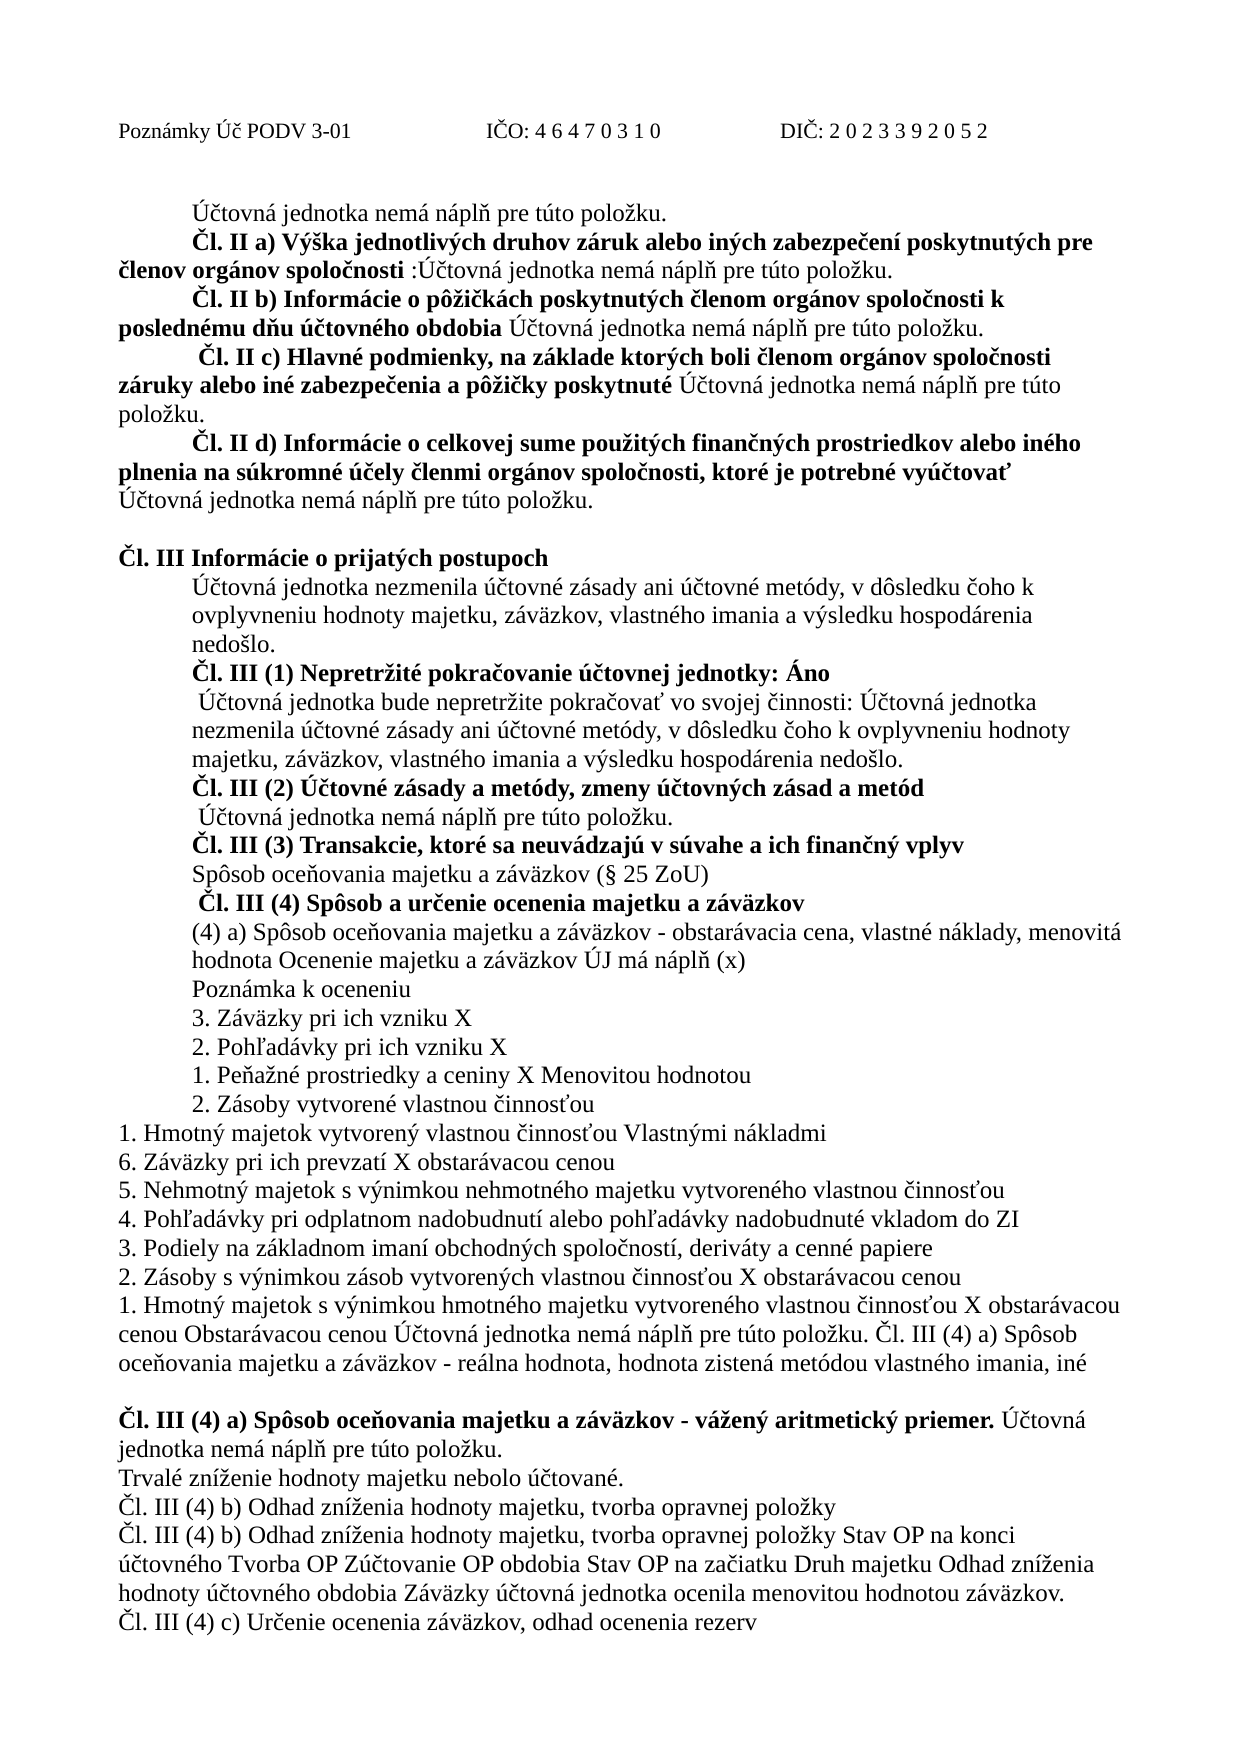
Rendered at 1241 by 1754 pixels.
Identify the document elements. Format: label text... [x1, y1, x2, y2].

text Čl. II c) Hlavné podmienky, na základe ktorých boli členom orgánov spoločnosti záruky alebo iné zabezpečenia a pôžičky poskytnuté Účtovná jednotka nemá náplň pre túto položku. [118, 342, 1122, 428]
text 6. Záväzky pri ich prevzatí X obstarávacou cenou [118, 1147, 1122, 1176]
text Čl. III (4) b) Odhad zníženia hodnoty majetku, tvorba opravnej položky [118, 1492, 1122, 1521]
text Účtovná jednotka bude nepretržite pokračovať vo svojej činnosti: Účtovná jednotka nezmenila účtovné zásady ani účtovné metódy, v dôsledku čoho k ovplyvneniu hodnoty majetku, záväzkov, vlastného imania a výsledku hospodárenia nedošlo. [118, 687, 1122, 773]
text Čl. III (4) Spôsob a určenie ocenenia majetku a záväzkov [118, 888, 1122, 917]
text 4. Pohľadávky pri odplatnom nadobudnutí alebo pohľadávky nadobudnuté vkladom do ZI [118, 1204, 1122, 1233]
text Čl. III (4) c) Určenie ocenenia záväzkov, odhad ocenenia rezerv [118, 1607, 1122, 1636]
text 5. Nehmotný majetok s výnimkou nehmotného majetku vytvoreného vlastnou činnosťou [118, 1176, 1122, 1204]
text Čl. III (4) a) Spôsob oceňovania majetku a záväzkov - vážený aritmetický priemer. Účtovná jednotka nemá náplň pre túto položku. [118, 1406, 1122, 1463]
text Účtovná jednotka nemá náplň pre túto položku. [118, 198, 1122, 227]
text 1. Hmotný majetok s výnimkou hmotného majetku vytvoreného vlastnou činnosťou X obstarávacou cenou Obstarávacou cenou Účtovná jednotka nemá náplň pre túto položku. Čl. III (4) a) Spôsob oceňovania majetku a záväzkov - reálna hodnota, hodnota zistená metódou vlastného imania, iné [118, 1291, 1122, 1377]
text Čl. III (2) Účtovné zásady a metódy, zmeny účtovných zásad a metód [118, 773, 1122, 802]
text 1. Hmotný majetok vytvorený vlastnou činnosťou Vlastnými nákladmi [118, 1118, 1122, 1147]
text 3. Podiely na základnom imaní obchodných spoločností, deriváty a cenné papiere [118, 1233, 1122, 1262]
text Trvalé zníženie hodnoty majetku nebolo účtované. [118, 1463, 1122, 1492]
text Čl. III (1) Nepretržité pokračovanie účtovnej jednotky: Áno [118, 658, 1122, 687]
text (4) a) Spôsob oceňovania majetku a záväzkov - obstarávacia cena, vlastné náklady, menovitá hodnota Ocenenie majetku a záväzkov ÚJ má náplň (x) [118, 917, 1122, 974]
text Účtovná jednotka nezmenila účtovné zásady ani účtovné metódy, v dôsledku čoho k ovplyvneniu hodnoty majetku, záväzkov, vlastného imania a výsledku hospodárenia nedošlo. [118, 572, 1122, 658]
text 2. Zásoby vytvorené vlastnou činnosťou [118, 1089, 1122, 1118]
text Čl. III Informácie o prijatých postupoch [118, 543, 1122, 572]
text Čl. III (3) Transakcie, ktoré sa neuvádzajú v súvahe a ich finančný vplyv [118, 831, 1122, 859]
text 1. Peňažné prostriedky a ceniny X Menovitou hodnotou [118, 1061, 1122, 1089]
text 3. Záväzky pri ich vzniku X [118, 1003, 1122, 1032]
text Poznámka k oceneniu [118, 974, 1122, 1003]
text Spôsob oceňovania majetku a záväzkov (§ 25 ZoU) [118, 859, 1122, 888]
text Čl. II d) Informácie o celkovej sume použitých finančných prostriedkov alebo iného plnenia na súkromné účely členmi orgánov spoločnosti, ktoré je potrebné vyúčtovať [118, 428, 1122, 486]
text Čl. III (4) b) Odhad zníženia hodnoty majetku, tvorba opravnej položky Stav OP na konci účtovného Tvorba OP Zúčtovanie OP obdobia Stav OP na začiatku Druh majetku Odhad zníženia hodnoty účtovného obdobia Záväzky účtovná jednotka ocenila menovitou hodnotou záväzkov. [118, 1521, 1122, 1607]
text Čl. II a) Výška jednotlivých druhov záruk alebo iných zabezpečení poskytnutých pre členov orgánov spoločnosti :Účtovná jednotka nemá náplň pre túto položku. [118, 227, 1122, 284]
text Čl. II b) Informácie o pôžičkách poskytnutých členom orgánov spoločnosti k poslednému dňu účtovného obdobia Účtovná jednotka nemá náplň pre túto položku. [118, 284, 1122, 342]
text 2. Zásoby s výnimkou zásob vytvorených vlastnou činnosťou X obstarávacou cenou [118, 1262, 1122, 1291]
text Účtovná jednotka nemá náplň pre túto položku. [118, 486, 1122, 514]
text Účtovná jednotka nemá náplň pre túto položku. [118, 802, 1122, 831]
text 2. Pohľadávky pri ich vzniku X [118, 1032, 1122, 1061]
